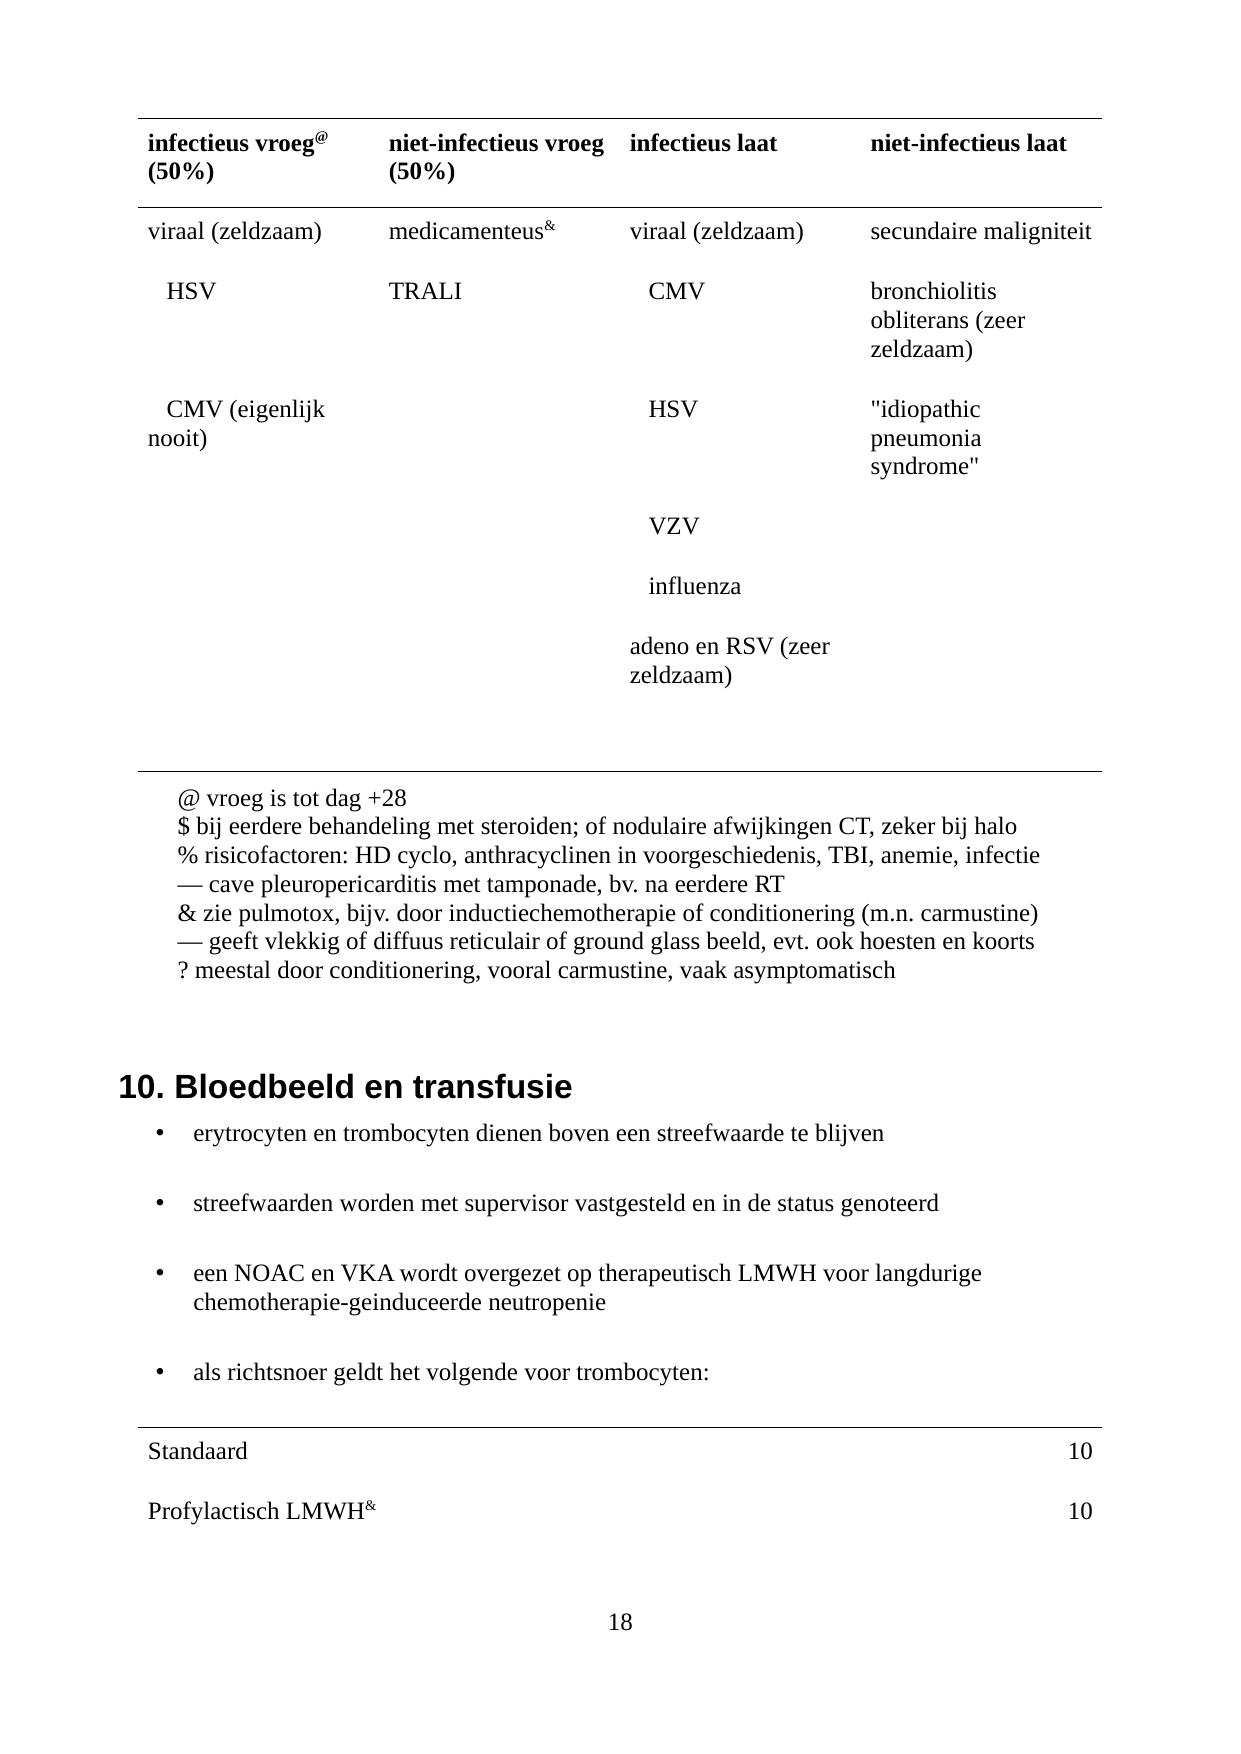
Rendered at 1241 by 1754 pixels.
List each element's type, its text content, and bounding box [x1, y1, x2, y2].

table_cell [620, 711, 861, 771]
table_cell [138, 562, 379, 622]
table_cell HSV [138, 267, 379, 384]
table_header infectieus laat [620, 119, 861, 207]
table_cell "idiopathic pneumonia syndrome" [861, 385, 1102, 502]
table_cell [138, 502, 379, 562]
list erytrocyten en trombocyten dienen boven een streefwaarde te blijven [156, 1118, 1122, 1176]
table_cell viraal (zeldzaam) [620, 208, 861, 267]
table_header niet-infectieus laat [861, 119, 1102, 207]
table_header infectieus vroeg@ (50%) [138, 119, 379, 207]
table_cell CMV [620, 267, 861, 384]
table_cell [861, 622, 1102, 711]
table_cell CMV (eigenlijk nooit) [138, 385, 379, 502]
table_cell [861, 502, 1102, 562]
table_cell [379, 502, 620, 562]
subtitle Bloedbeeld en transfusie [118, 1067, 1122, 1106]
table_cell [379, 711, 620, 771]
table_header Standaard [138, 1428, 620, 1487]
list als richtsnoer geldt het volgende voor trombocyten: [156, 1357, 1122, 1414]
table_cell [861, 711, 1102, 771]
text @ vroeg is tot dag +28 $ bij eerdere behandeling met steroiden; of nodulaire afwijkingen CT, zeker bij halo % risicofactoren: HD cyclo, anthracyclinen in voorgeschiedenis, TBI, anemie, infectie — cave pleuropericarditis met tamponade, bv. na eerdere RT & zie pulmotox, bijv. door inductiechemotherapie of conditionering (m.n. carmustine) — geeft vlekkig of diffuus reticulair of ground glass beeld, evt. ook hoesten en koorts ? meestal door conditionering, vooral carmustine, vaak asymptomatisch [177, 783, 1063, 1013]
table_cell [138, 711, 379, 771]
list een NOAC en VKA wordt overgezet op therapeutisch LMWH voor langdurige chemotherapie-geinduceerde neutropenie [156, 1258, 1122, 1344]
table_header 10 [620, 1428, 1102, 1487]
table_cell HSV [620, 385, 861, 502]
table_cell influenza [620, 562, 861, 622]
table_cell viraal (zeldzaam) [138, 208, 379, 267]
table_cell bronchiolitis obliterans (zeer zeldzaam) [861, 267, 1102, 384]
table_cell Profylactisch LMWH& [138, 1487, 620, 1547]
table_cell 10 [620, 1487, 1102, 1547]
table_cell VZV [620, 502, 861, 562]
table_cell [379, 562, 620, 622]
table_cell [138, 622, 379, 711]
table_cell medicamenteus& [379, 208, 620, 267]
table_cell adeno en RSV (zeer zeldzaam) [620, 622, 861, 711]
table_cell TRALI [379, 267, 620, 384]
table_cell [379, 385, 620, 502]
table_cell [379, 622, 620, 711]
table_header niet-infectieus vroeg (50%) [379, 119, 620, 207]
table_cell secundaire maligniteit [861, 208, 1102, 267]
list streefwaarden worden met supervisor vastgesteld en in de status genoteerd [156, 1188, 1122, 1246]
table_cell [861, 562, 1102, 622]
